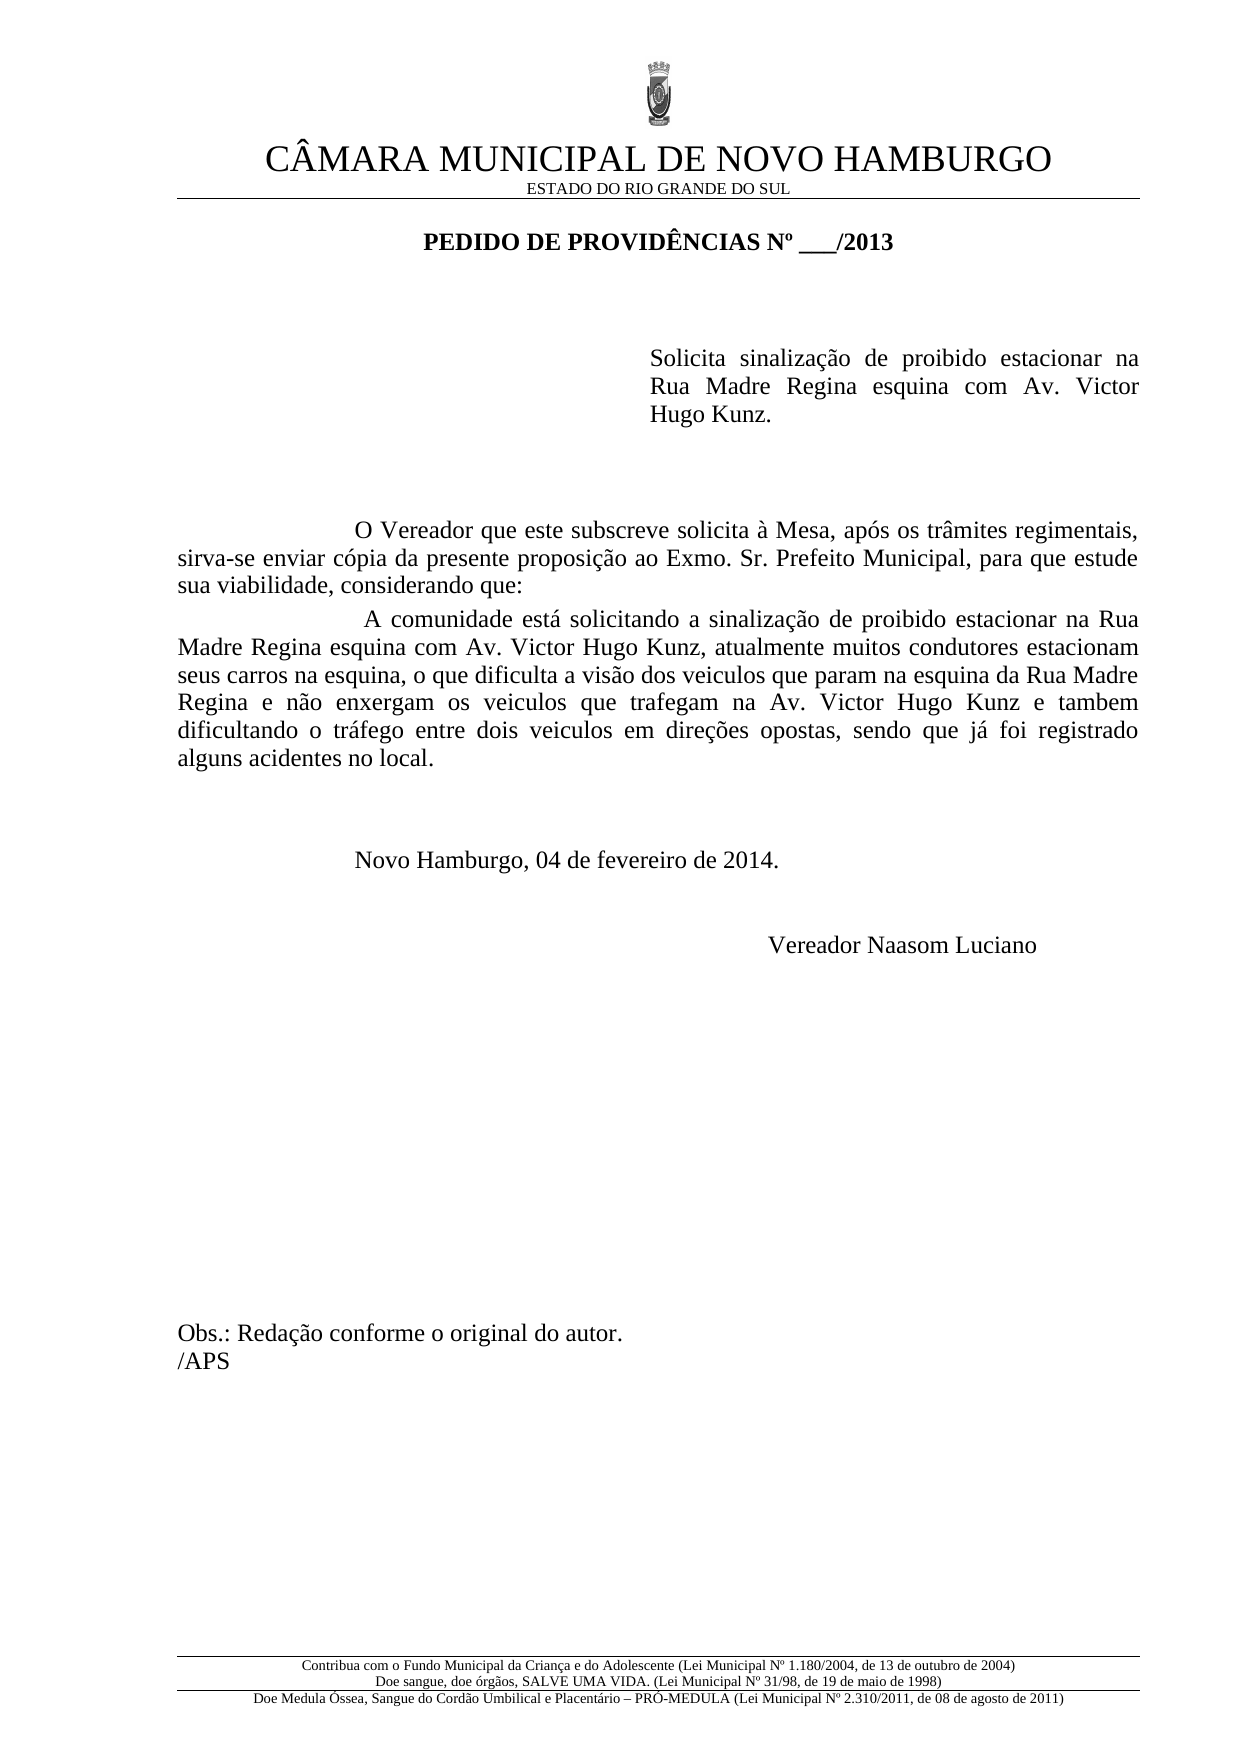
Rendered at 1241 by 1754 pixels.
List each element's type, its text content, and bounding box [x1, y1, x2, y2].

text Novo Hamburgo, 04 de fevereiro de 2014. [177, 847, 1140, 874]
text /APS [177, 1347, 1140, 1375]
text O Vereador que este subscreve solicita à Mesa, após os trâmites regimentais, sirva-se enviar cópia da presente proposição ao Exmo. Sr. Prefeito Municipal, para que estude sua viabilidade, considerando que: [177, 516, 1140, 599]
text Vereador Naasom Luciano [768, 904, 1140, 959]
text Solicita sinalização de proibido estacionar na Rua Madre Regina esquina com Av. Victor Hugo Kunz. [649, 344, 1140, 428]
text PEDIDO DE PROVIDÊNCIAS Nº ___/2013 [177, 228, 1140, 256]
text Obs.: Redação conforme o original do autor. [177, 1319, 1140, 1347]
text A comunidade está solicitando a sinalização de proibido estacionar na Rua Madre Regina esquina com Av. Victor Hugo Kunz, atualmente muitos condutores estacionam seus carros na esquina, o que dificulta a visão dos veiculos que param na esquina da Rua Madre Regina e não enxergam os veiculos que trafegam na Av. Victor Hugo Kunz e tambem dificultando o tráfego entre dois veiculos em direções opostas, sendo que já foi registrado alguns acidentes no local. [177, 605, 1140, 772]
